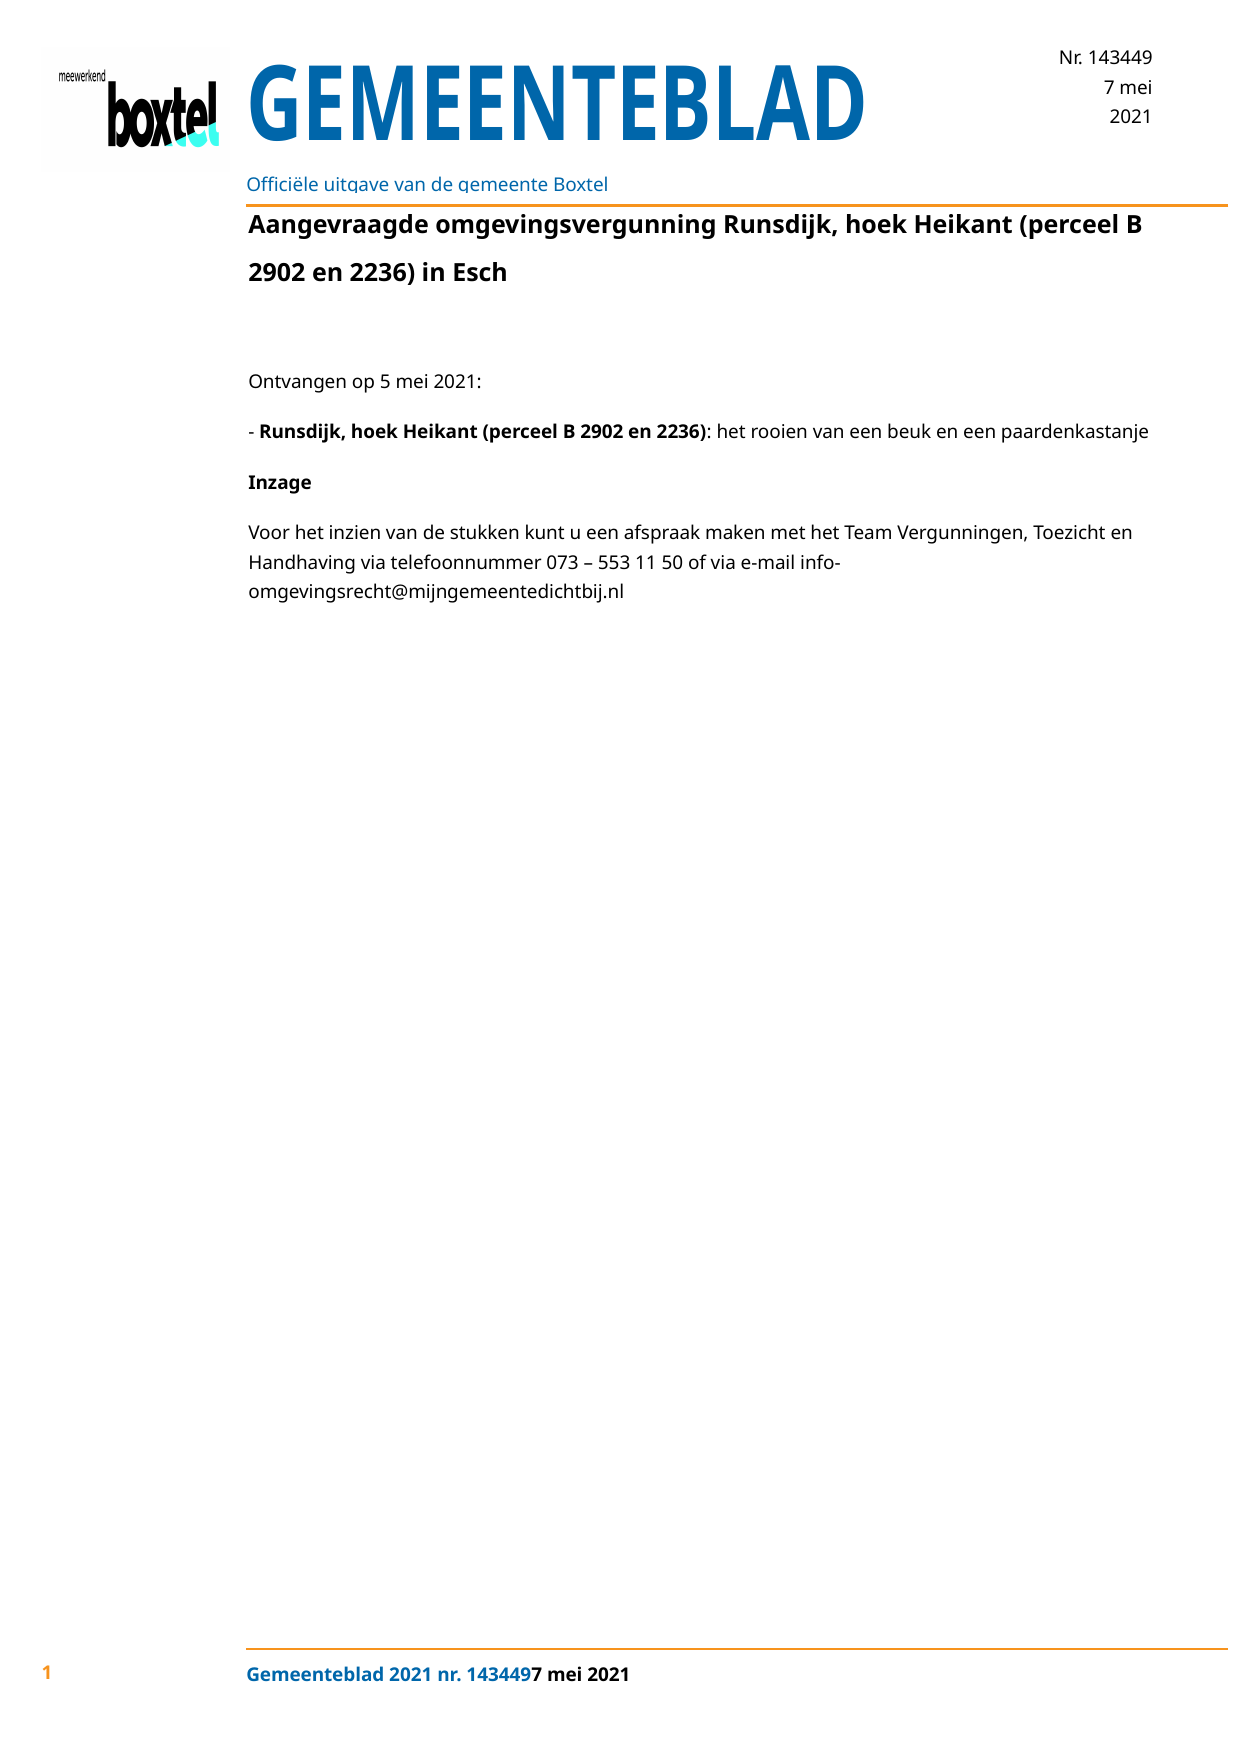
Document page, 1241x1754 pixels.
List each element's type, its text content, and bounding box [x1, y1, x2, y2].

picture [41, 47, 231, 172]
text Voor het inzien van de stukken kunt u een afspraak maken met het Team Vergunningen, Toezicht en Handhaving via telefoonnummer 073 – 553 11 50 of via e-mail info-omgevingsrecht@mijngemeentedichtbij.nl [248, 519, 1152, 604]
text Aangevraagde omgevingsvergunning Runsdijk, hoek Heikant (perceel B 2902 en 2236) in Esch [248, 207, 1152, 288]
text Inzage [248, 469, 1152, 495]
text - Runsdijk, hoek Heikant (perceel B 2902 en 2236): het rooien van een beuk en een paardenkastanje [248, 419, 1152, 444]
text Ontvangen op 5 mei 2021: [248, 368, 1152, 394]
